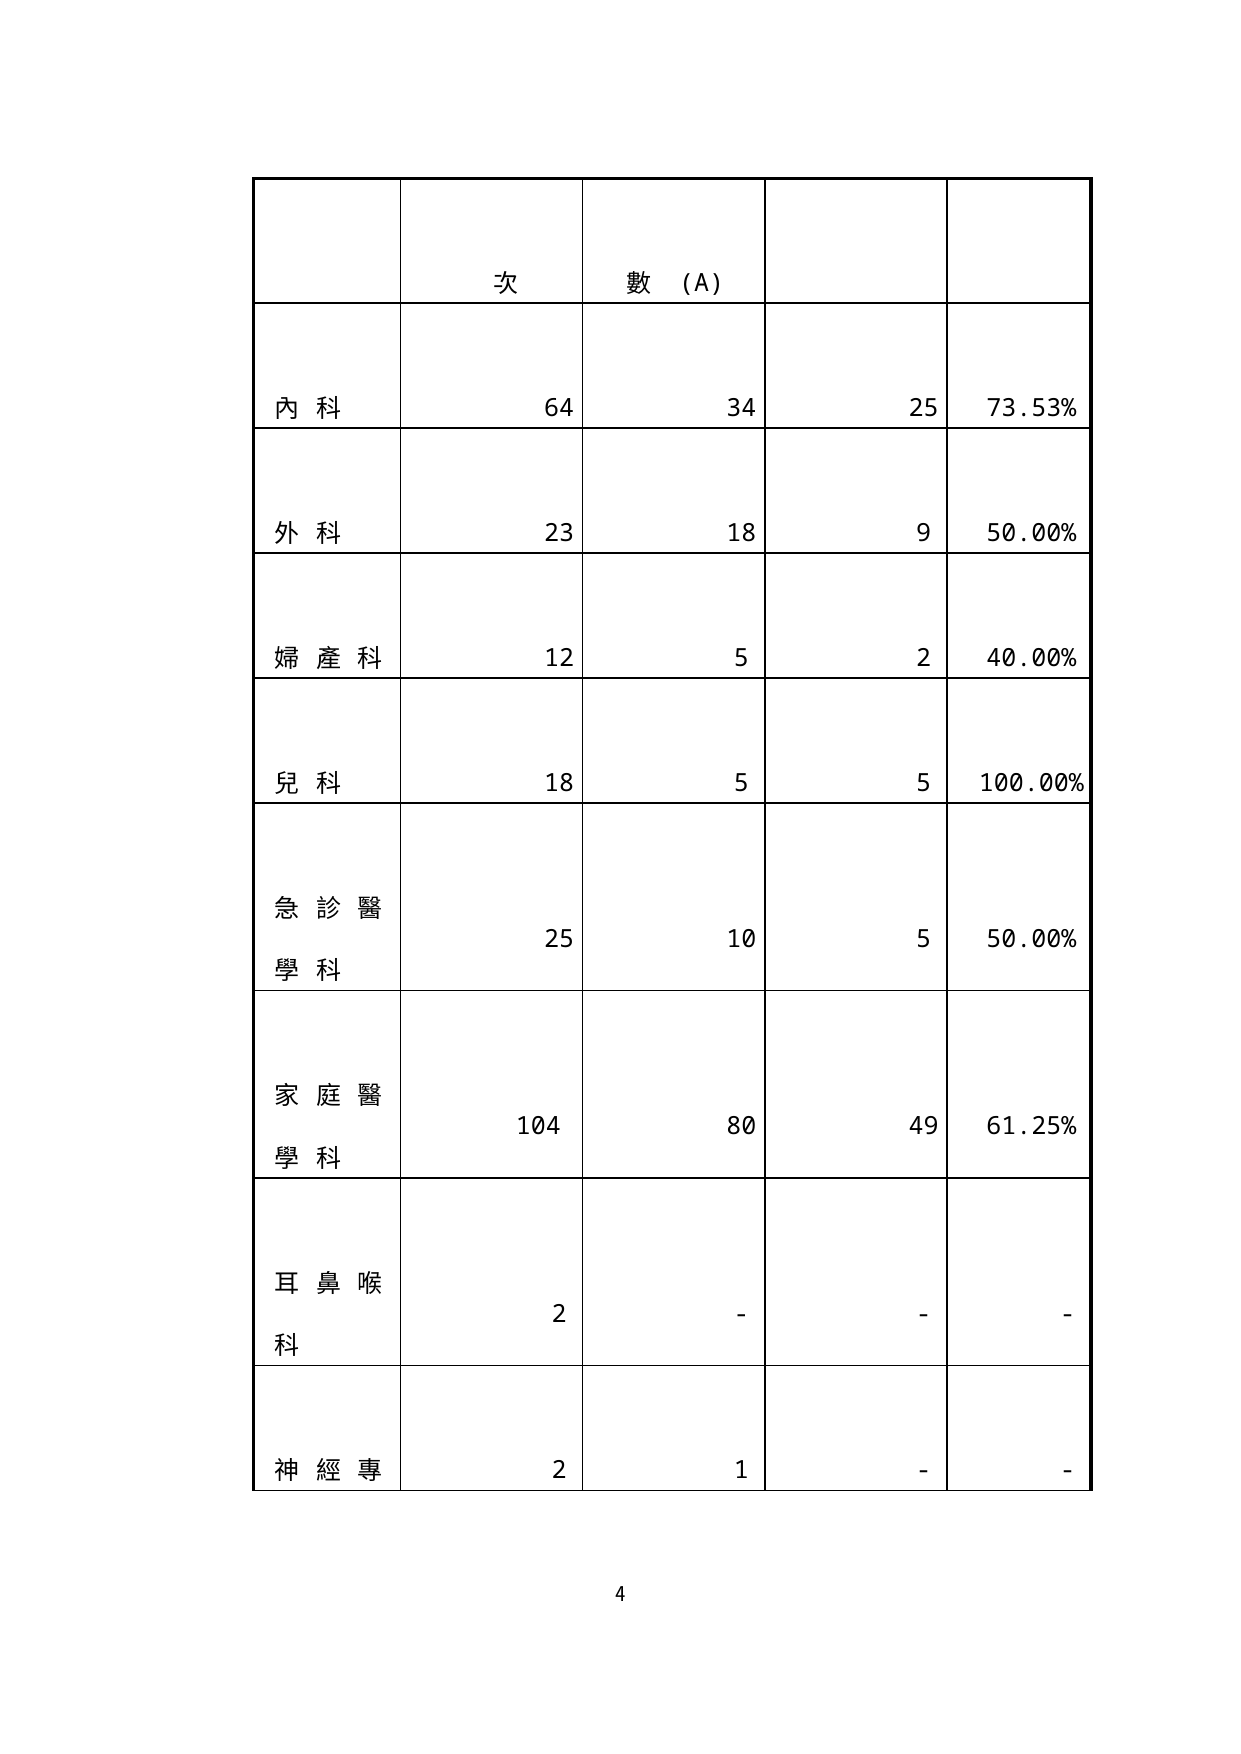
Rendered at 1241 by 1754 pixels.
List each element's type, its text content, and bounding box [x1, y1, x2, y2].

table_cell 12 [401, 554, 582, 677]
table_cell 9 [766, 429, 946, 552]
table_cell 80 [583, 991, 764, 1177]
table_cell 2 [766, 554, 946, 677]
table_header 次 [401, 180, 582, 302]
table_cell - [948, 1179, 1089, 1365]
table_cell 61.25% [948, 991, 1089, 1177]
table_header [766, 180, 946, 302]
table_cell 25 [401, 804, 582, 990]
table_cell - [766, 1366, 946, 1490]
table_cell 婦產科 [255, 554, 400, 677]
table_cell 1 [583, 1366, 764, 1490]
table_cell 50.00% [948, 804, 1089, 990]
table_cell 18 [583, 429, 764, 552]
table_cell 神經專 [255, 1366, 400, 1490]
table_header 數(A) [583, 180, 764, 302]
table_cell 5 [583, 554, 764, 677]
table_cell - [583, 1179, 764, 1365]
table_cell 外科 [255, 429, 400, 552]
table_cell 急診醫學科 [255, 804, 400, 990]
table_cell 5 [766, 679, 946, 802]
table_cell 104 [401, 991, 582, 1177]
table_cell 23 [401, 429, 582, 552]
table_cell - [948, 1366, 1089, 1490]
table_cell 耳鼻喉科 [255, 1179, 400, 1365]
table_cell 10 [583, 804, 764, 990]
table_cell 25 [766, 304, 946, 427]
table_cell 5 [766, 804, 946, 990]
table_cell 73.53% [948, 304, 1089, 427]
table_cell 18 [401, 679, 582, 802]
table_cell 5 [583, 679, 764, 802]
table_cell 34 [583, 304, 764, 427]
table_cell 兒科 [255, 679, 400, 802]
table_cell 內科 [255, 304, 400, 427]
table_cell 49 [766, 991, 946, 1177]
table_header [255, 180, 400, 302]
table_cell 64 [401, 304, 582, 427]
table_cell - [766, 1179, 946, 1365]
table_cell 2 [401, 1366, 582, 1490]
table_cell 40.00% [948, 554, 1089, 677]
table_cell 50.00% [948, 429, 1089, 552]
table_header [948, 180, 1089, 302]
table_cell 2 [401, 1179, 582, 1365]
table_cell 100.00% [948, 679, 1089, 802]
table_cell 家庭醫學科 [255, 991, 400, 1177]
